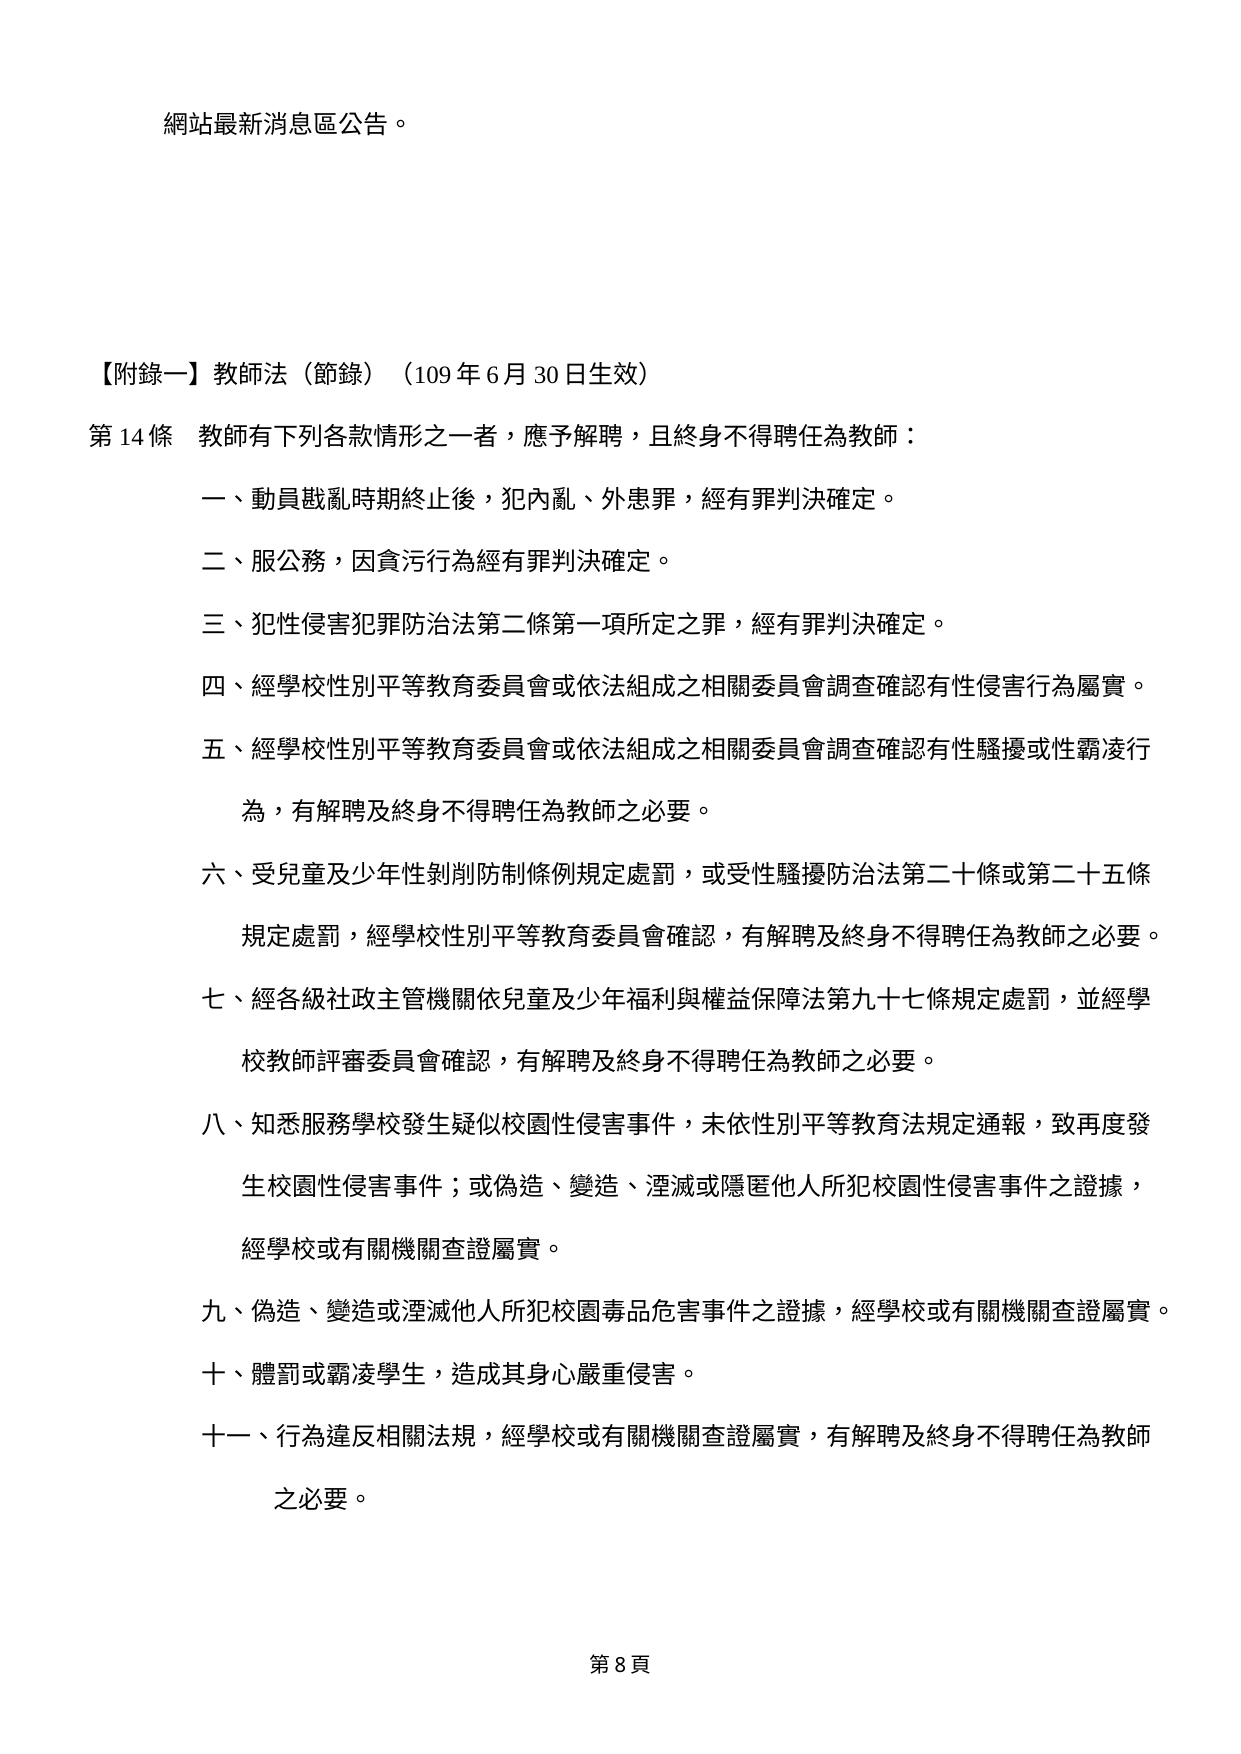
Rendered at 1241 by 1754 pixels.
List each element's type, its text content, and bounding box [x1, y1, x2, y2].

text 五、經學校性別平等教育委員會或依法組成之相關委員會調查確認有性騷擾或性霸凌行為，有解聘及終身不得聘任為教師之必要。 [201, 706, 1152, 831]
text 四、經學校性別平等教育委員會或依法組成之相關委員會調查確認有性侵害行為屬實。 [201, 643, 1152, 706]
text 網站最新消息區公告。 [89, 81, 1152, 143]
text 一、動員戡亂時期終止後，犯內亂、外患罪，經有罪判決確定。 [201, 456, 1152, 518]
text 六、受兒童及少年性剝削防制條例規定處罰，或受性騷擾防治法第二十條或第二十五條規定處罰，經學校性別平等教育委員會確認，有解聘及終身不得聘任為教師之必要。 [201, 831, 1152, 956]
text 三、犯性侵害犯罪防治法第二條第一項所定之罪，經有罪判決確定。 [201, 581, 1152, 643]
text 七、經各級社政主管機關依兒童及少年福利與權益保障法第九十七條規定處罰，並經學校教師評審委員會確認，有解聘及終身不得聘任為教師之必要。 [201, 956, 1152, 1081]
text 二、服公務，因貪污行為經有罪判決確定。 [201, 518, 1152, 581]
text 【附錄一】教師法（節錄）（109年6月30日生效） [89, 331, 1152, 393]
text 十、體罰或霸凌學生，造成其身心嚴重侵害。 [201, 1331, 1152, 1393]
text 第14條 教師有下列各款情形之一者，應予解聘，且終身不得聘任為教師： [89, 393, 1152, 456]
text 八、知悉服務學校發生疑似校園性侵害事件，未依性別平等教育法規定通報，致再度發生校園性侵害事件；或偽造、變造、湮滅或隱匿他人所犯校園性侵害事件之證據，經學校或有關機關查證屬實。 [201, 1081, 1152, 1268]
text 九、偽造、變造或湮滅他人所犯校園毒品危害事件之證據，經學校或有關機關查證屬實。 [201, 1268, 1152, 1331]
text 十一、行為違反相關法規，經學校或有關機關查證屬實，有解聘及終身不得聘任為教師之必要。 [201, 1393, 1152, 1518]
